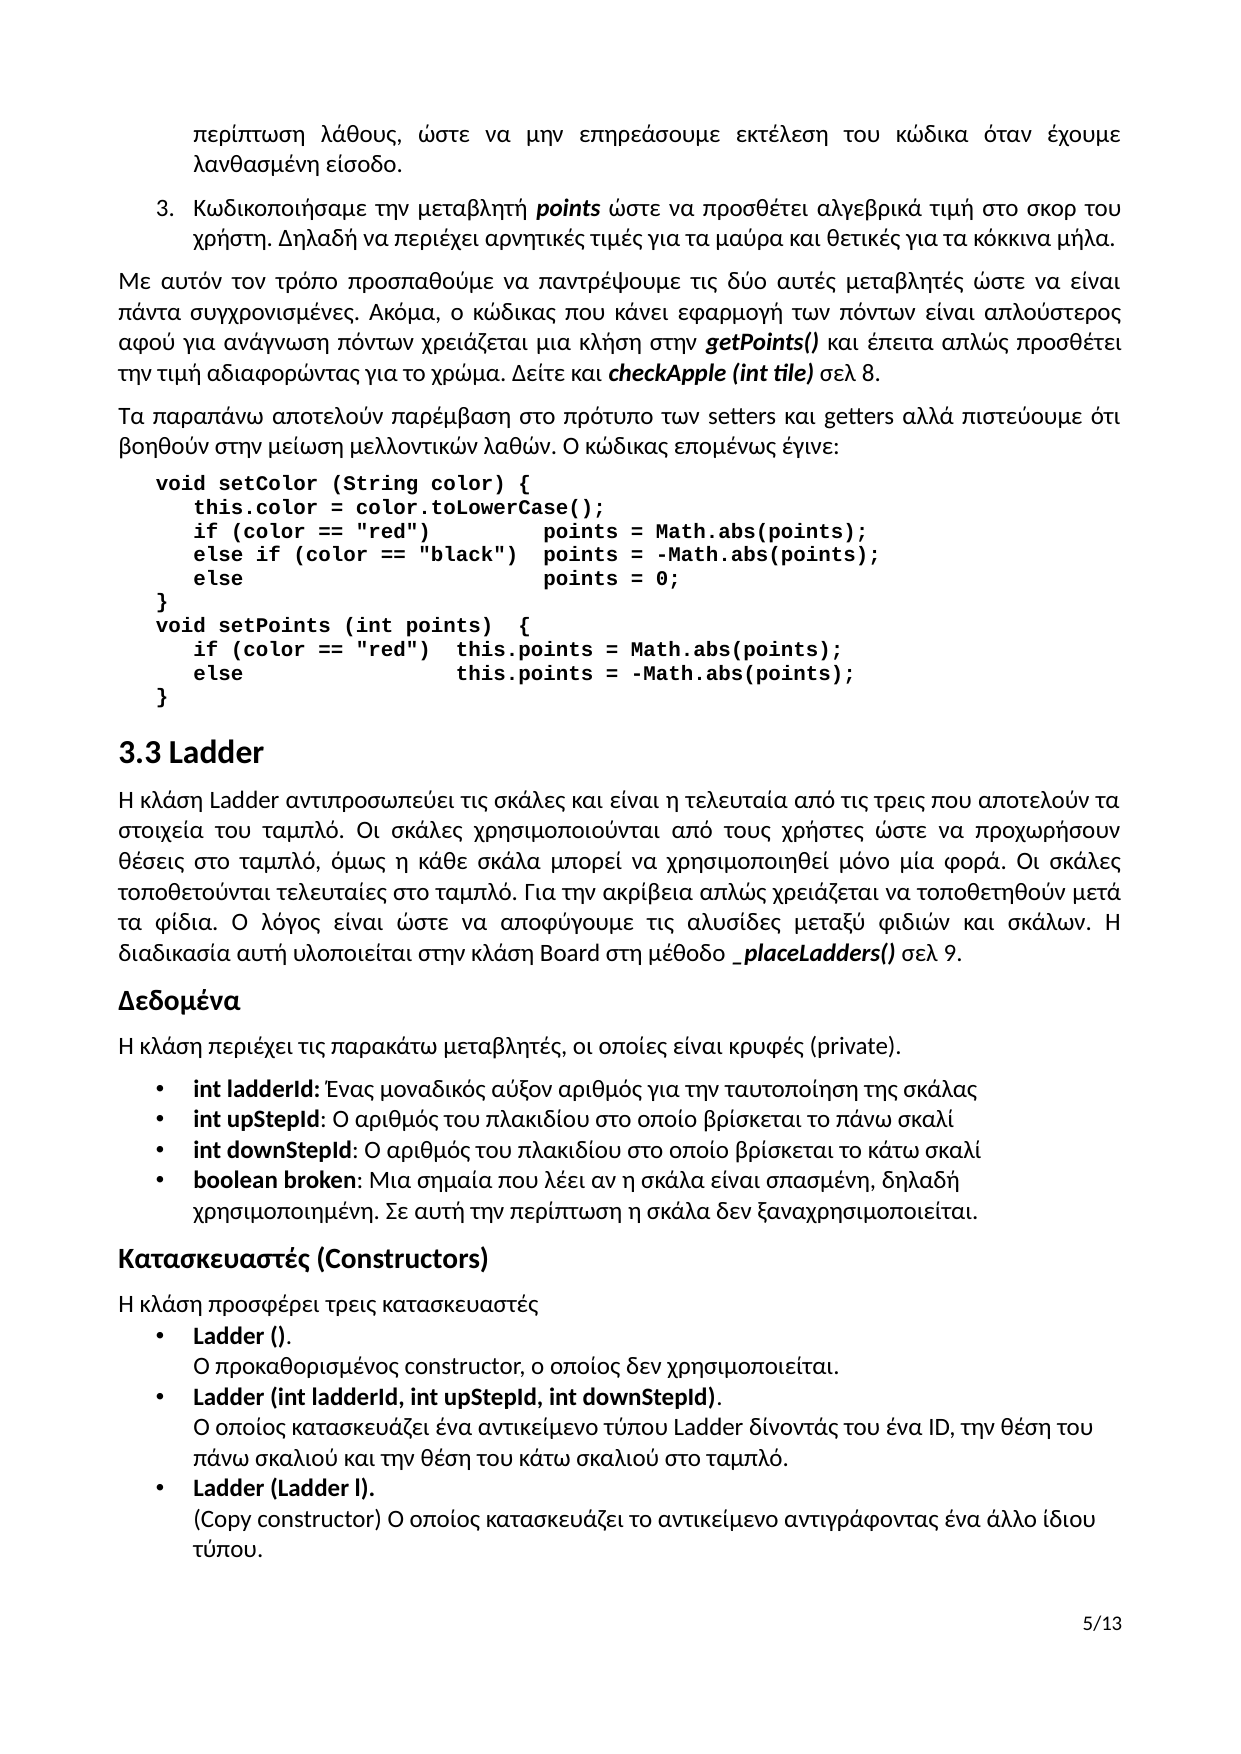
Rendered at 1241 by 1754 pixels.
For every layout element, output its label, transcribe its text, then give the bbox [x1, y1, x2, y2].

text void setColor (String color) { [118, 473, 1122, 497]
text else this.points = -Math.abs(points); [118, 662, 1122, 686]
subtitle Κατασκευαστές (Constructors) [118, 1240, 1122, 1276]
text if (color == "red") this.points = Math.abs(points); [118, 639, 1122, 662]
text Με αυτόν τον τρόπο προσπαθούμε να παντρέψουμε τις δύο αυτές μεταβλητές ώστε να είναι πάντα συγχρονισμένες. Ακόμα, ο κώδικας που κάνει εφαρμογή των πόντων είναι απλούστερος αφού για ανάγνωση πόντων χρειάζεται μια κλήση στην getPoints() και έπειτα απλώς προσθέτει την τιμή αδιαφορώντας για το χρώμα. Δείτε και checkApple (int tile) σελ 8. [118, 265, 1122, 387]
subtitle 3.3 Ladder [118, 731, 1122, 772]
text Η κλάση περιέχει τις παρακάτω μεταβλητές, οι οποίες είναι κρυφές (private). [118, 1030, 1122, 1061]
list boolean broken: Μια σημαία που λέει αν η σκάλα είναι σπασμένη, δηλαδή χρησιμοποιημένη. Σε αυτή την περίπτωση η σκάλα δεν ξαναχρησιμοποιείται. [156, 1165, 1122, 1226]
text Η κλάση προσφέρει τρεις κατασκευαστές [118, 1289, 1122, 1319]
text Η κλάση Ladder αντιπροσωπεύει τις σκάλες και είναι η τελευταία από τις τρεις που αποτελούν τα στοιχεία του ταμπλό. Οι σκάλες χρησιμοποιούνται από τους χρήστες ώστε να προχωρήσουν θέσεις στο ταμπλό, όμως η κάθε σκάλα μπορεί να χρησιμοποιηθεί μόνο μία φορά. Οι σκάλες τοποθετούνται τελευταίες στο ταμπλό. Για την ακρίβεια απλώς χρειάζεται να τοποθετηθούν μετά τα φίδια. Ο λόγος είναι ώστε να αποφύγουμε τις αλυσίδες μεταξύ φιδιών και σκάλων. Η διαδικασία αυτή υλοποιείται στην κλάση Board στη μέθοδο _placeLadders() σελ 9. [118, 784, 1122, 967]
text else if (color == "black") points = -Math.abs(points); [118, 544, 1122, 568]
list int downStepId: Ο αριθμός του πλακιδίου στο οποίο βρίσκεται το κάτω σκαλί [156, 1134, 1122, 1165]
text } [118, 686, 1122, 710]
list Ladder (int ladderId, int upStepId, int downStepId). Ο οποίος κατασκευάζει ένα αντικείμενο τύπου Ladder δίνοντάς του ένα ID, την θέση του πάνω σκαλιού και την θέση του κάτω σκαλιού στο ταμπλό. [156, 1381, 1122, 1472]
text if (color == "red") points = Math.abs(points); [118, 521, 1122, 544]
list int ladderId: Ένας μοναδικός αύξον αριθμός για την ταυτοποίηση της σκάλας [156, 1073, 1122, 1104]
text void setPoints (int points) { [118, 615, 1122, 639]
list περίπτωση λάθους, ώστε να μην επηρεάσουμε εκτέλεση του κώδικα όταν έχουμε λανθασμένη είσοδο. [156, 118, 1122, 179]
list Κωδικοποιήσαμε την μεταβλητή points ώστε να προσθέτει αλγεβρικά τιμή στο σκορ του χρήστη. Δηλαδή να περιέχει αρνητικές τιμές για τα μαύρα και θετικές για τα κόκκινα μήλα. [156, 192, 1122, 253]
subtitle Δεδομένα [118, 982, 1122, 1018]
list Ladder (). Ο προκαθορισμένος constructor, ο οποίος δεν χρησιμοποιείται. [156, 1320, 1122, 1381]
text else points = 0; [118, 568, 1122, 592]
text Τα παραπάνω αποτελούν παρέμβαση στο πρότυπο των setters και getters αλλά πιστεύουμε ότι βοηθούν στην μείωση μελλοντικών λαθών. Ο κώδικας επομένως έγινε: [118, 400, 1122, 461]
list Ladder (Ladder l). (Copy constructor) Ο οποίος κατασκευάζει το αντικείμενο αντιγράφοντας ένα άλλο ίδιου τύπου. [156, 1472, 1122, 1564]
text this.color = color.toLowerCase(); [118, 497, 1122, 521]
list int upStepId: Ο αριθμός του πλακιδίου στο οποίο βρίσκεται το πάνω σκαλί [156, 1104, 1122, 1134]
text } [118, 592, 1122, 615]
